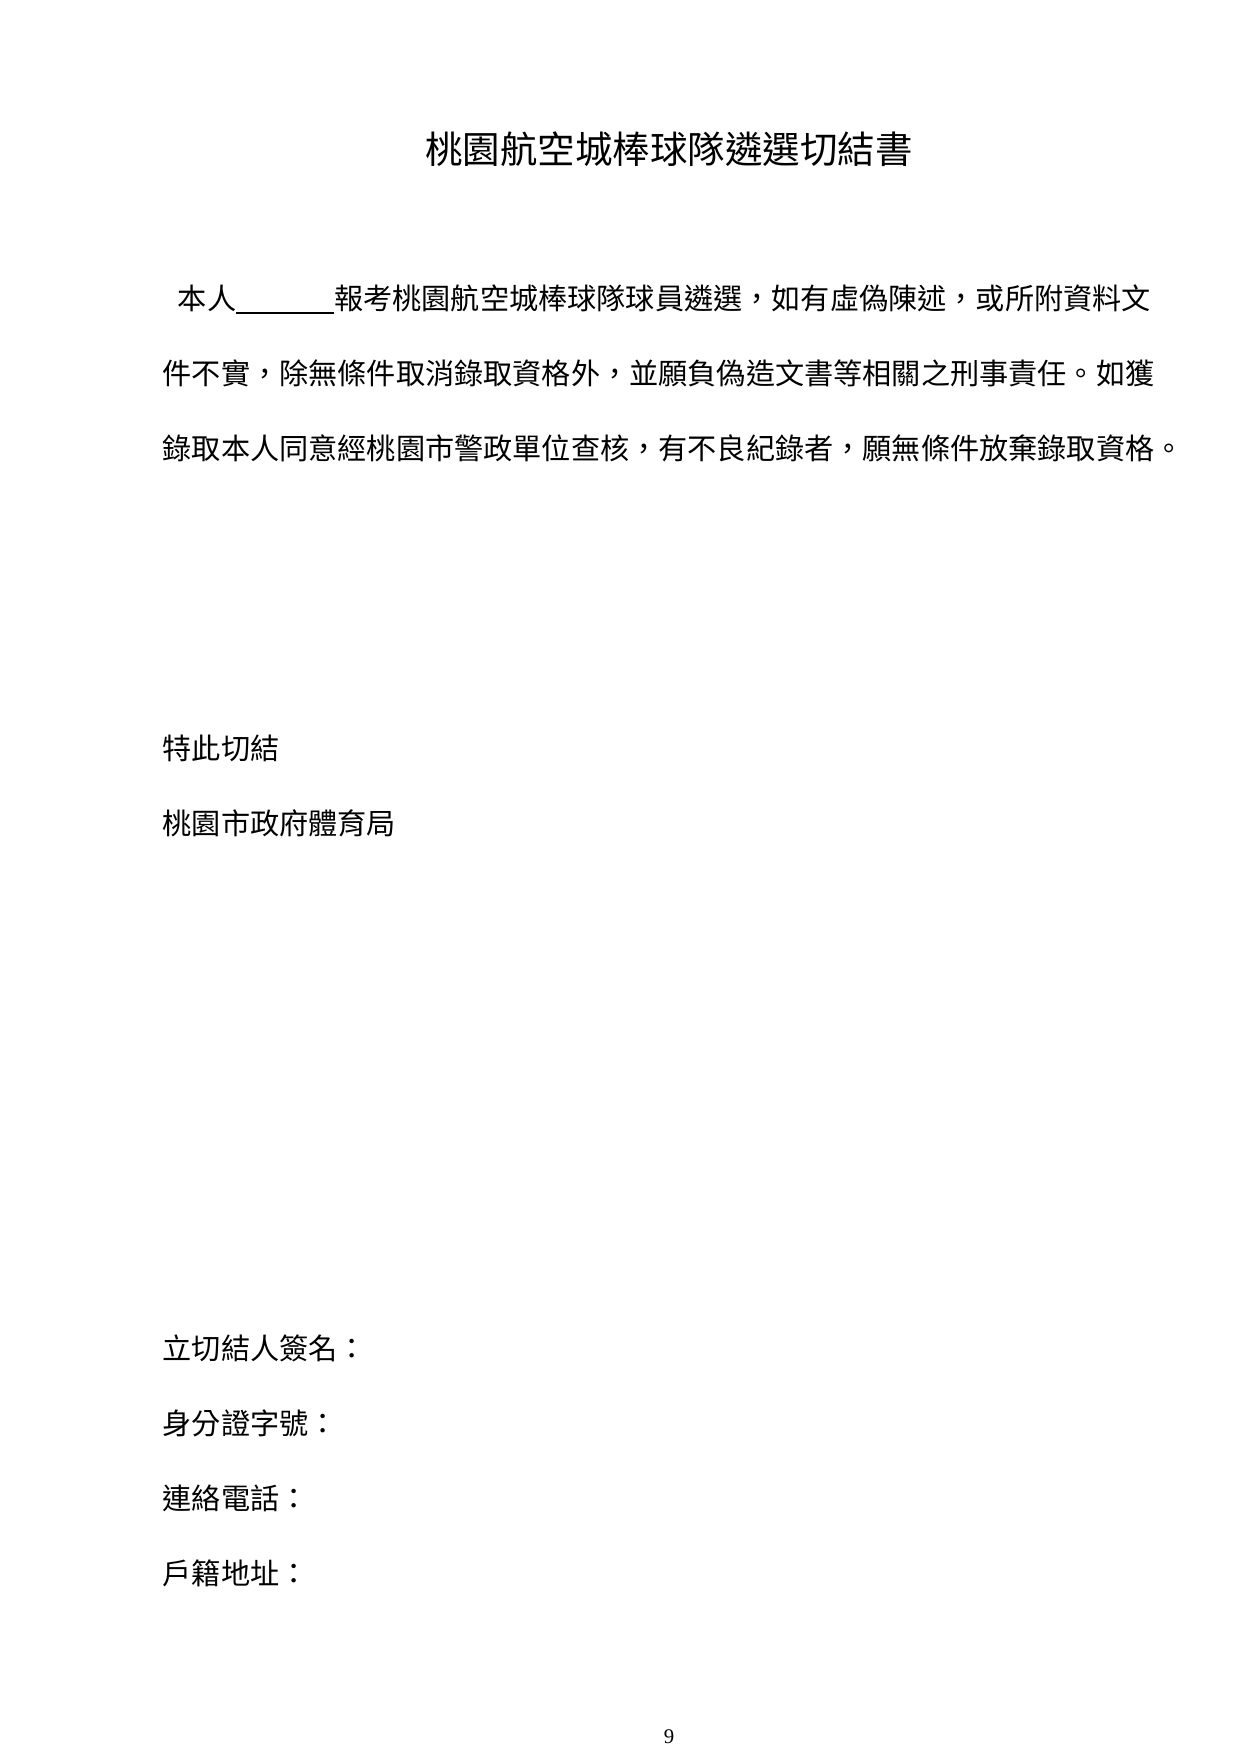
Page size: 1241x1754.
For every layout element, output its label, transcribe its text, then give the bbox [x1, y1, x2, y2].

text 特此切結 [162, 703, 1175, 778]
text 桃園航空城棒球隊遴選切結書 [162, 103, 1175, 178]
text 戶籍地址： [162, 1528, 1175, 1603]
text 本人 報考桃園航空城棒球隊球員遴選，如有虛偽陳述，或所附資料文件不實，除無條件取消錄取資格外，並願負偽造文書等相關之刑事責任。如獲錄取本人同意經桃園市警政單位查核，有不良紀錄者，願無條件放棄錄取資格。 [162, 253, 1175, 553]
text 身分證字號： [162, 1378, 1175, 1453]
text 立切結人簽名： [162, 1303, 1175, 1378]
text 連絡電話： [162, 1453, 1175, 1528]
text 桃園市政府體育局 [162, 778, 1175, 853]
